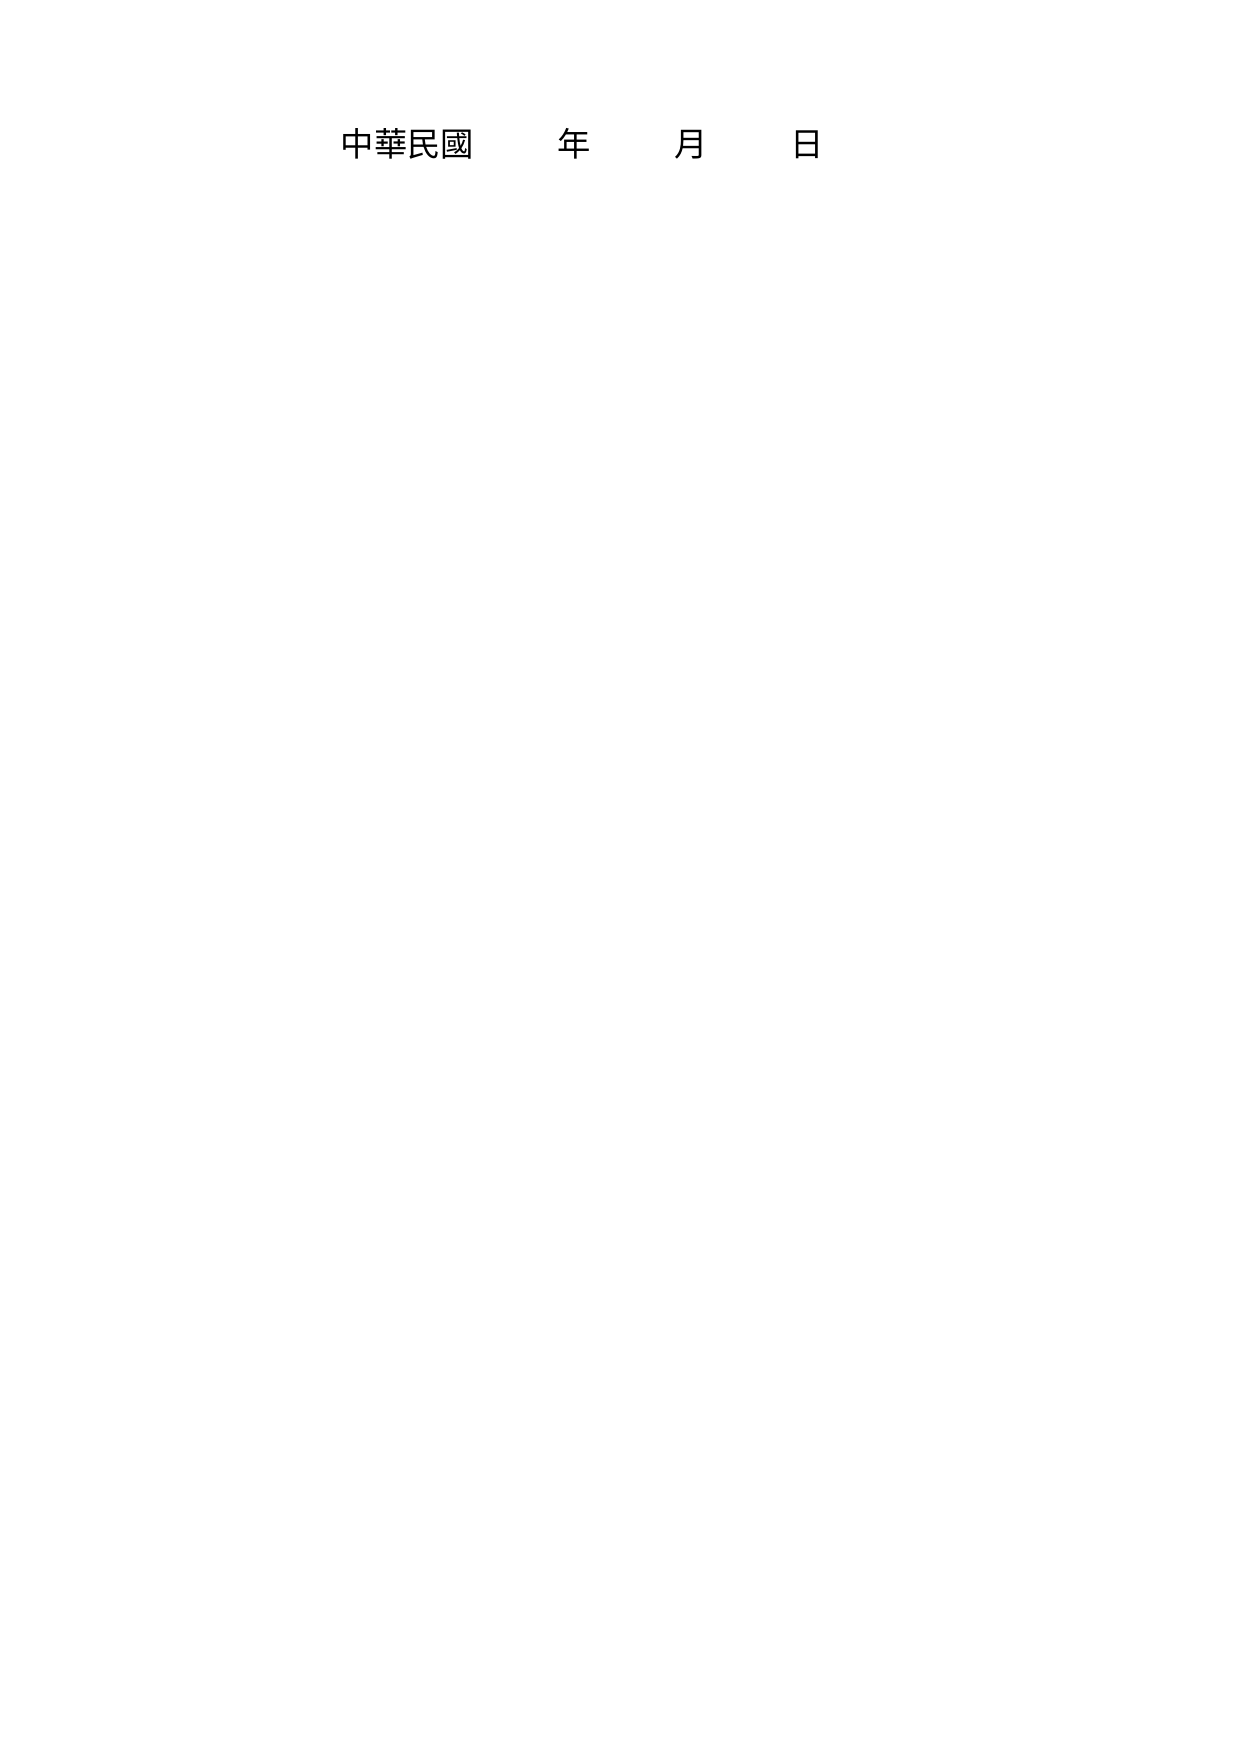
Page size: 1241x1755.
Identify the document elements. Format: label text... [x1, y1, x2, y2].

text 中華民國 年 月 日 [118, 118, 1046, 166]
